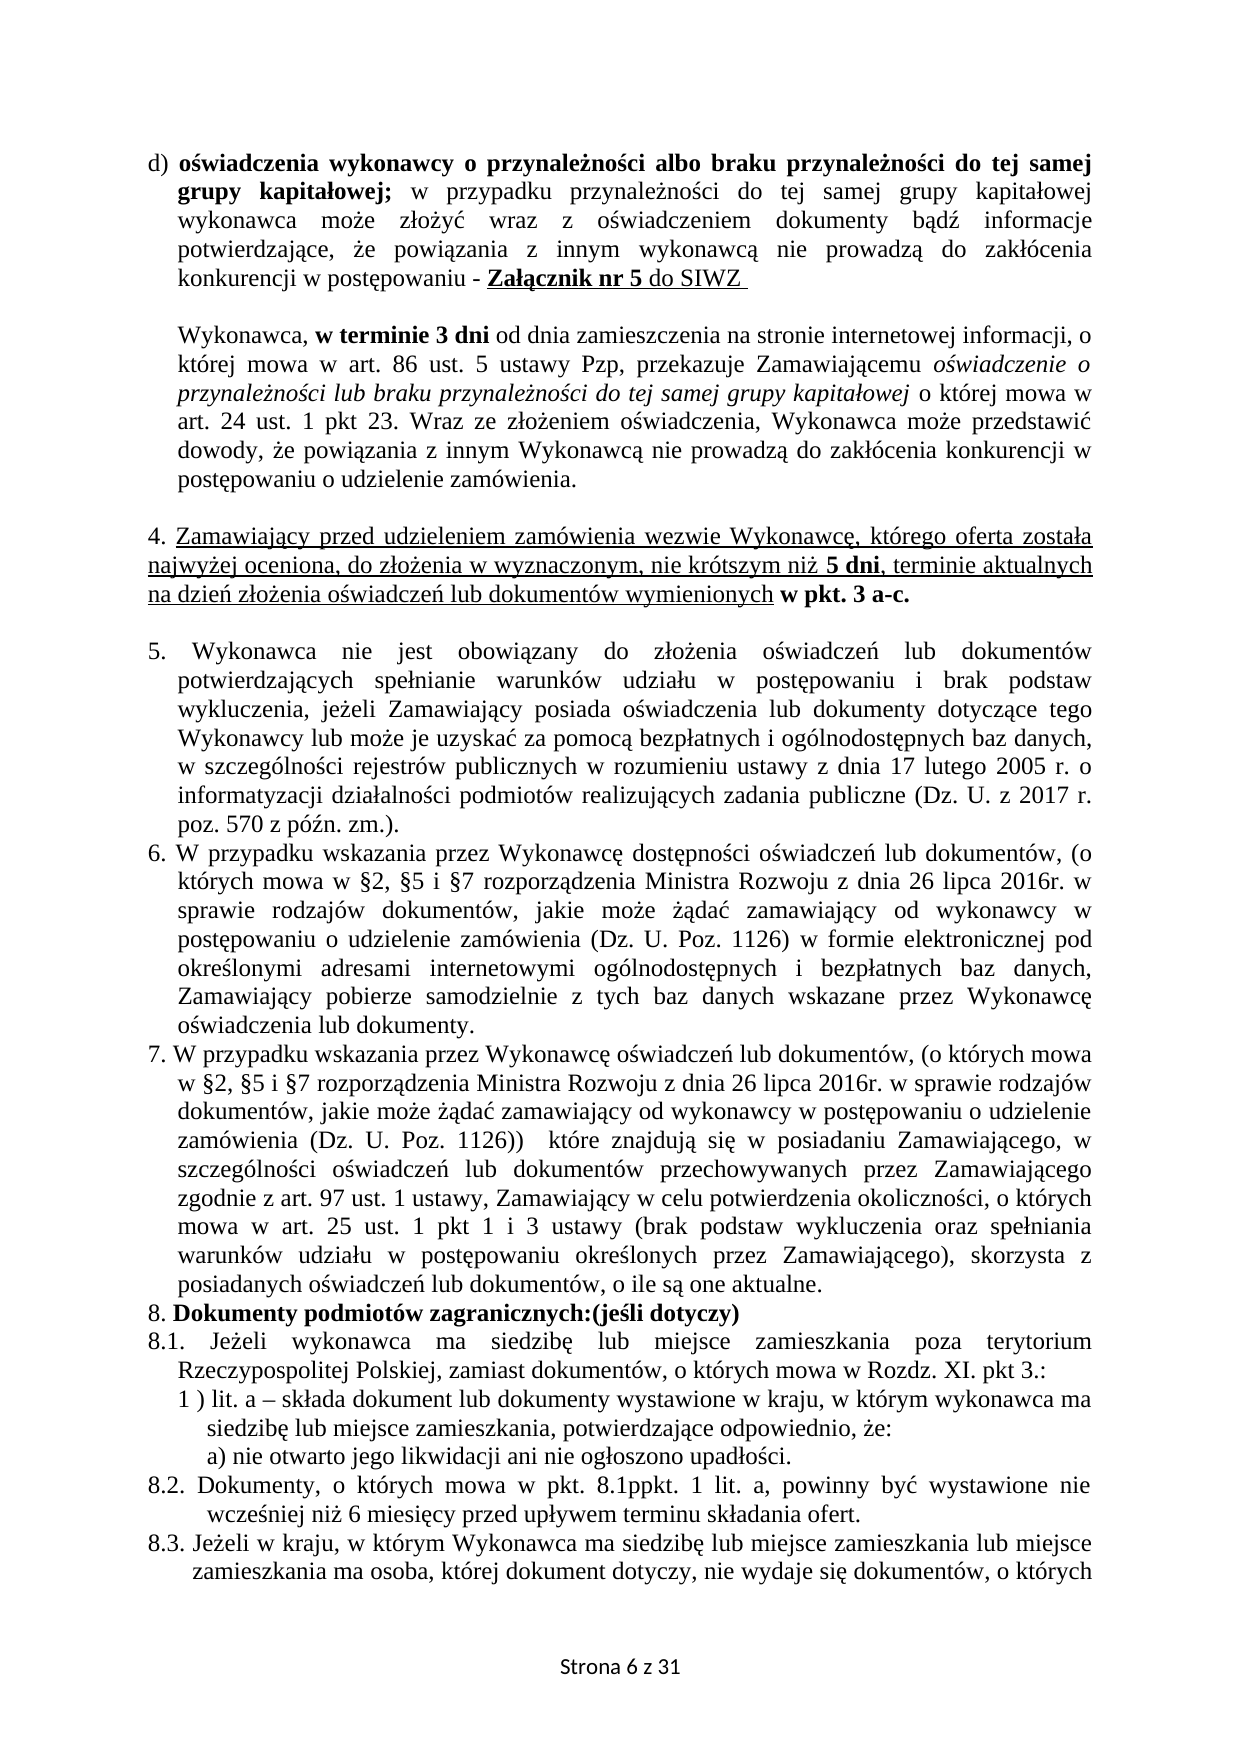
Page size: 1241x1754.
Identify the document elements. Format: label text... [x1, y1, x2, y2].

text 7. W przypadku wskazania przez Wykonawcę oświadczeń lub dokumentów, (o których mowa w §2, §5 i §7 rozporządzenia Ministra Rozwoju z dnia 26 lipca 2016r. w sprawie rodzajów dokumentów, jakie może żądać zamawiający od wykonawcy w postępowaniu o udzielenie zamówienia (Dz. U. Poz. 1126)) które znajdują się w posiadaniu Zamawiającego, w szczególności oświadczeń lub dokumentów przechowywanych przez Zamawiającego zgodnie z art. 97 ust. 1 ustawy, Zamawiający w celu potwierdzenia okoliczności, o których mowa w art. 25 ust. 1 pkt 1 i 3 ustawy (brak podstaw wykluczenia oraz spełniania warunków udziału w postępowaniu określonych przez Zamawiającego), skorzysta z posiadanych oświadczeń lub dokumentów, o ile są one aktualne. [148, 1039, 1093, 1298]
text 4. Zamawiający przed udzieleniem zamówienia wezwie Wykonawcę, którego oferta została najwyżej oceniona, do złożenia w wyznaczonym, nie krótszym niż 5 dni, terminie aktualnych [148, 521, 1093, 575]
text 8.3. Jeżeli w kraju, w którym Wykonawca ma siedzibę lub miejsce zamieszkania lub miejsce zamieszkania ma osoba, której dokument dotyczy, nie wydaje się dokumentów, o których [148, 1528, 1093, 1585]
text 8. Dokumenty podmiotów zagranicznych:(jeśli dotyczy) [148, 1298, 1093, 1326]
text 8.2. Dokumenty, o których mowa w pkt. 8.1ppkt. 1 lit. a, powinny być wystawione nie wcześniej niż 6 miesięcy przed upływem terminu składania ofert. [148, 1470, 1093, 1528]
text na dzień złożenia oświadczeń lub dokumentów wymienionych w pkt. 3 a-c. [148, 577, 1093, 608]
text 6. W przypadku wskazania przez Wykonawcę dostępności oświadczeń lub dokumentów, (o których mowa w §2, §5 i §7 rozporządzenia Ministra Rozwoju z dnia 26 lipca 2016r. w sprawie rodzajów dokumentów, jakie może żądać zamawiający od wykonawcy w postępowaniu o udzielenie zamówienia (Dz. U. Poz. 1126) w formie elektronicznej pod określonymi adresami internetowymi ogólnodostępnych i bezpłatnych baz danych, Zamawiający pobierze samodzielnie z tych baz danych wskazane przez Wykonawcę oświadczenia lub dokumenty. [148, 838, 1093, 1039]
text d) oświadczenia wykonawcy o przynależności albo braku przynależności do tej samej grupy kapitałowej; w przypadku przynależności do tej samej grupy kapitałowej wykonawca może złożyć wraz z oświadczeniem dokumenty bądź informacje potwierdzające, że powiązania z innym wykonawcą nie prowadzą do zakłócenia konkurencji w postępowaniu - Załącznik nr 5 do SIWZ [148, 148, 1093, 291]
text a) nie otwarto jego likwidacji ani nie ogłoszono upadłości. [207, 1441, 1093, 1470]
text Wykonawca, w terminie 3 dni od dnia zamieszczenia na stronie internetowej informacji, o której mowa w art. 86 ust. 5 ustawy Pzp, przekazuje Zamawiającemu oświadczenie o przynależności lub braku przynależności do tej samej grupy kapitałowej o której mowa w art. 24 ust. 1 pkt 23. Wraz ze złożeniem oświadczenia, Wykonawca może przedstawić dowody, że powiązania z innym Wykonawcą nie prowadzą do zakłócenia konkurencji w postępowaniu o udzielenie zamówienia. [177, 320, 1093, 493]
text 5. Wykonawca nie jest obowiązany do złożenia oświadczeń lub dokumentów potwierdzających spełnianie warunków udziału w postępowaniu i brak podstaw wykluczenia, jeżeli Zamawiający posiada oświadczenia lub dokumenty dotyczące tego Wykonawcy lub może je uzyskać za pomocą bezpłatnych i ogólnodostępnych baz danych, w szczególności rejestrów publicznych w rozumieniu ustawy z dnia 17 lutego 2005 r. o informatyzacji działalności podmiotów realizujących zadania publiczne (Dz. U. z 2017 r. poz. 570 z późn. zm.). [148, 636, 1093, 838]
text 1 ) lit. a – składa dokument lub dokumenty wystawione w kraju, w którym wykonawca ma siedzibę lub miejsce zamieszkania, potwierdzające odpowiednio, że: [177, 1384, 1093, 1441]
text 8.1. Jeżeli wykonawca ma siedzibę lub miejsce zamieszkania poza terytorium Rzeczypospolitej Polskiej, zamiast dokumentów, o których mowa w Rozdz. XI. pkt 3.: [148, 1326, 1093, 1384]
